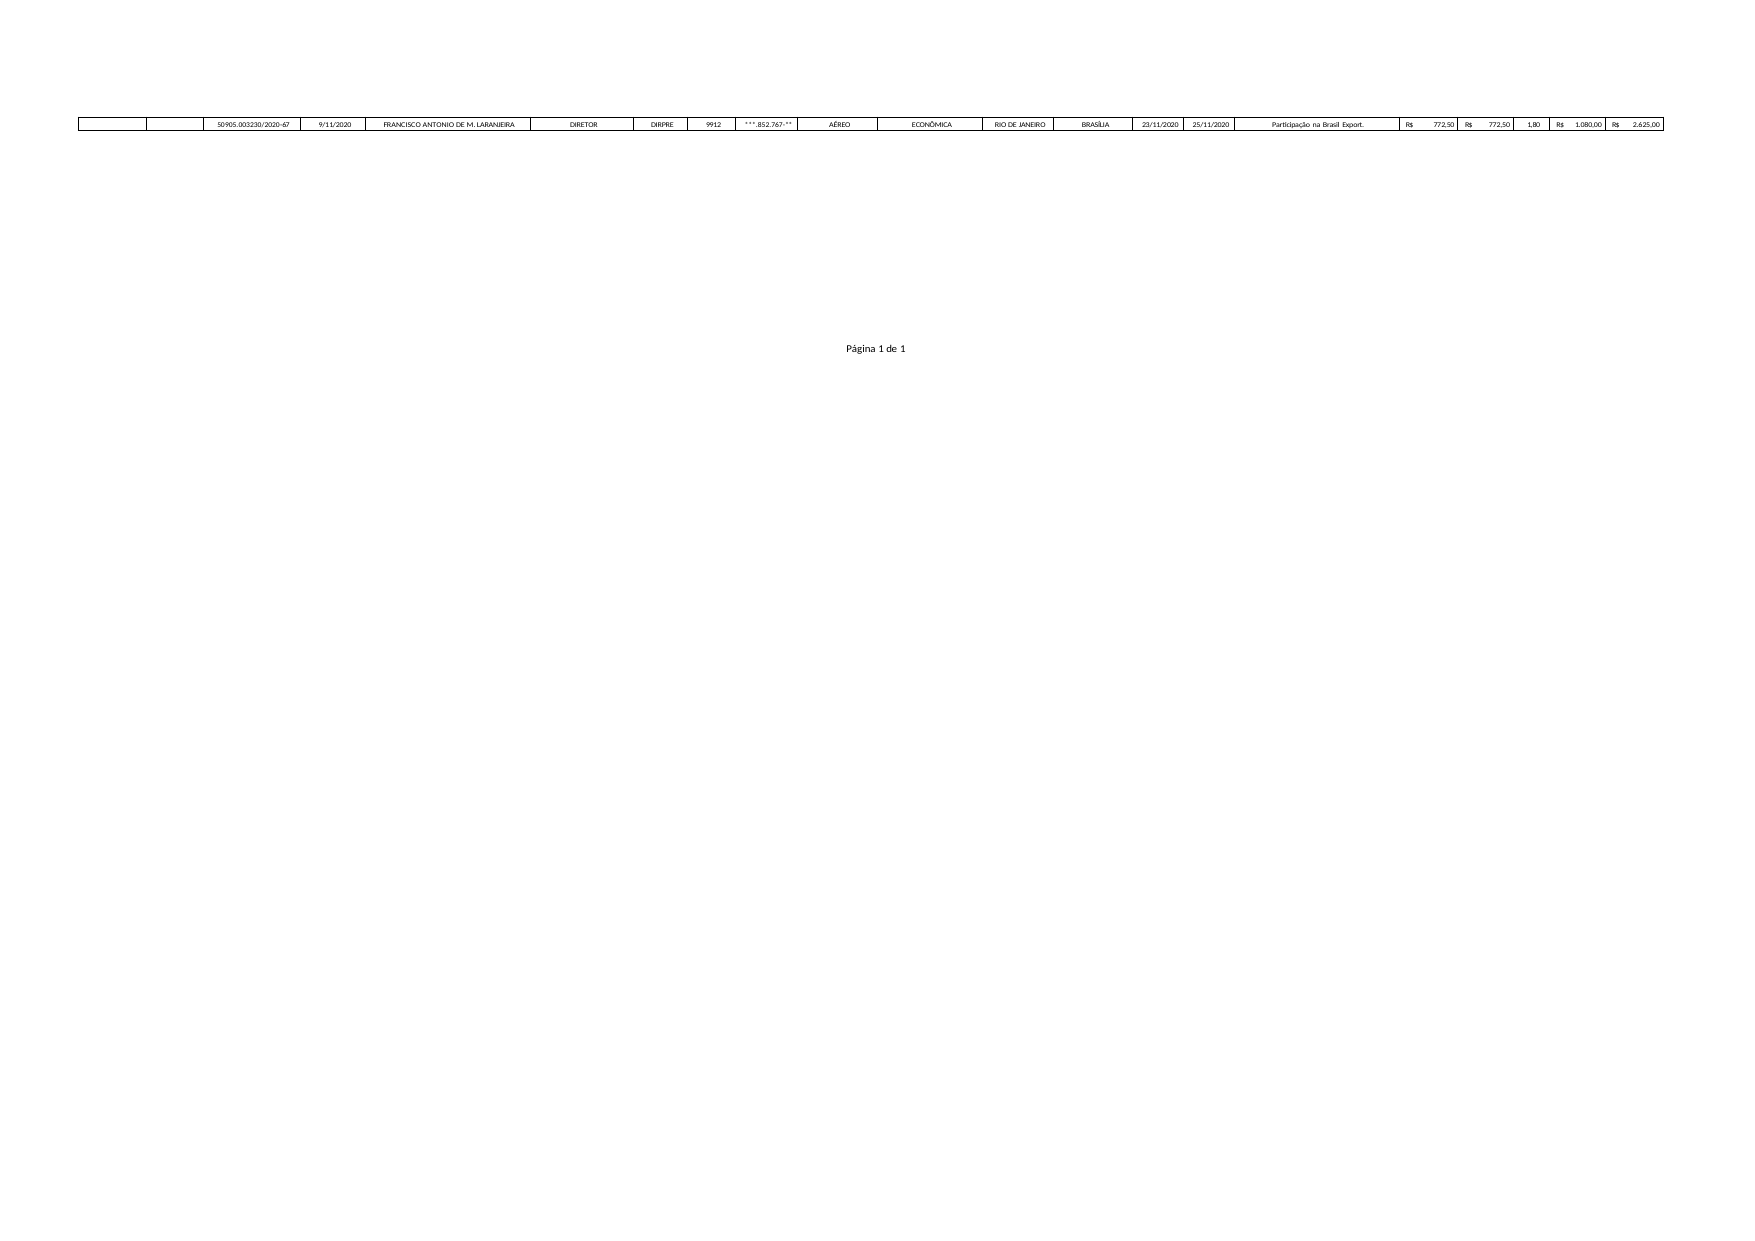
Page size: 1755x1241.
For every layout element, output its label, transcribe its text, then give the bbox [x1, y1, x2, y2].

table_cell [147, 118, 203, 130]
table_cell 50905.003230/2020-67 [204, 118, 300, 130]
table_cell ECONÔMICA [878, 118, 982, 130]
table_cell BRASÍLIA [1054, 118, 1132, 130]
table_cell [79, 118, 146, 130]
text Página 1 de 1 [87, 343, 1666, 356]
table_cell 1,80 [1514, 118, 1549, 130]
table_cell DIRPRE [634, 118, 687, 130]
table_cell R$ [1400, 118, 1419, 130]
table_cell ***.852.767-** [736, 118, 797, 130]
table_cell 9912 [688, 118, 735, 130]
table_cell AÉREO [798, 118, 877, 130]
table_cell 772,50 [1476, 118, 1513, 130]
table_cell 25/11/2020 [1184, 118, 1234, 130]
table_cell 9/11/2020 [301, 118, 365, 130]
table_cell 23/11/2020 [1133, 118, 1183, 130]
table_cell 2.625,00 [1625, 118, 1663, 130]
table_cell 1.080,00 [1568, 118, 1605, 130]
table_cell R$ [1458, 118, 1476, 130]
table_cell 772,50 [1419, 118, 1457, 130]
table_cell RIO DE JANEIRO [983, 118, 1053, 130]
table_cell Participação na Brasil Export. [1235, 118, 1399, 130]
table_cell R$ [1550, 118, 1568, 130]
table_cell DIRETOR [531, 118, 633, 130]
table_cell R$ [1606, 118, 1625, 130]
table_cell FRANCISCO ANTONIO DE M. LARANJEIRA [366, 118, 530, 130]
